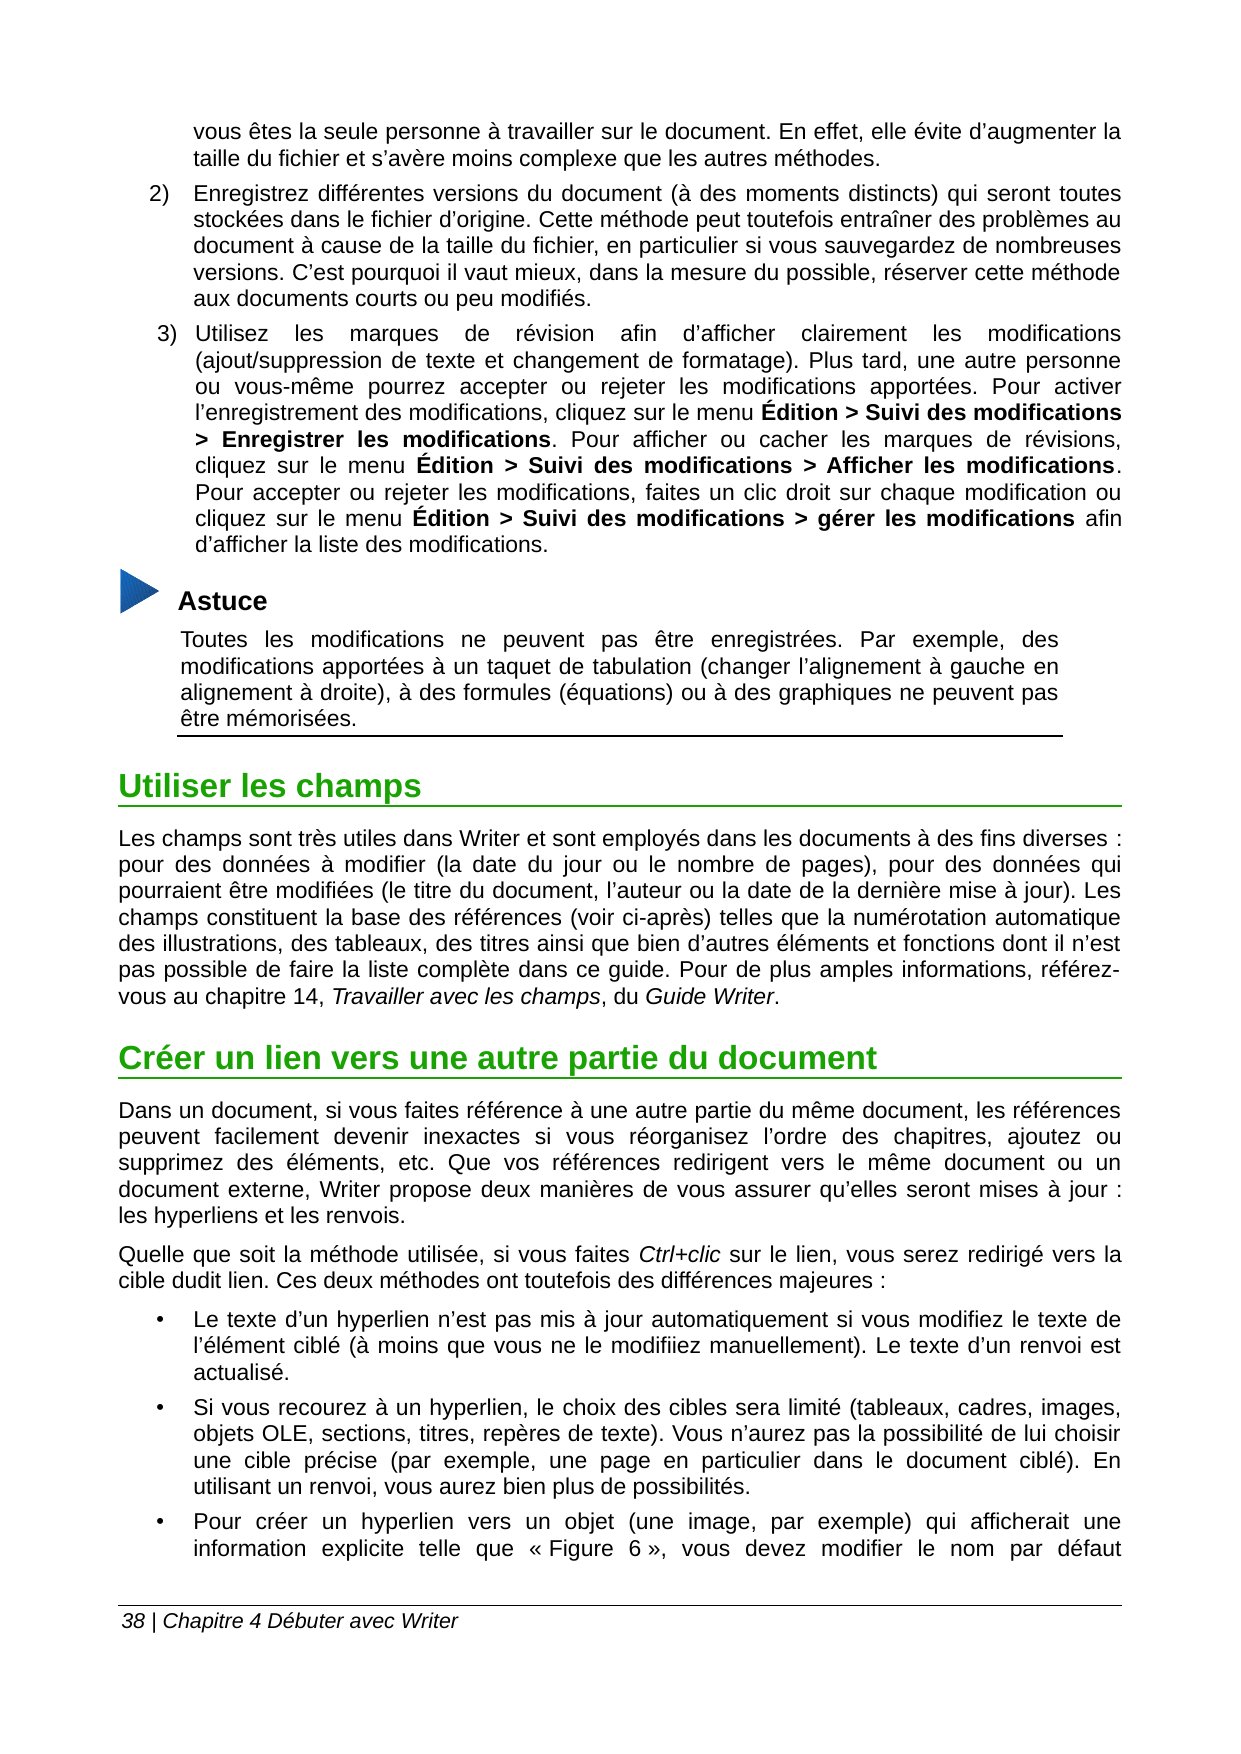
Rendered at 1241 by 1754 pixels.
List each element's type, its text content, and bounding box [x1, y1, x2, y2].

list Utilisez les marques de révision afin d’afficher clairement les modifications (ajout/suppression de texte et changement de formatage). Plus tard, une autre personne ou vous-même pourrez accepter ou rejeter les modifications apportées. Pour activer l’enregistrement des modifications, cliquez sur le menu Édition > Suivi des modifications > Enregistrer les modifications. Pour afficher ou cacher les marques de révisions, cliquez sur le menu Édition > Suivi des modifications > Afficher les modifications. Pour accepter ou rejeter les modifications, faites un clic droit sur chaque modification ou cliquez sur le menu Édition > Suivi des modifications > gérer les modifications afin d’afficher la liste des modifications. [177, 320, 1122, 557]
text Quelle que soit la méthode utilisée, si vous faites Ctrl+clic sur le lien, vous serez redirigé vers la cible dudit lien. Ces deux méthodes ont toutefois des différences majeures : [118, 1241, 1122, 1294]
list vous êtes la seule personne à travailler sur le document. En effet, elle évite d’augmenter la taille du fichier et s’avère moins complexe que les autres méthodes. [169, 118, 1122, 171]
text Toutes les modifications ne peuvent pas être enregistrées. Par exemple, des modifications apportées à un taquet de tabulation (changer l’alignement à gauche en alignement à droite), à des formules (équations) ou à des graphiques ne peuvent pas être mémorisées. [177, 623, 1063, 735]
subtitle Astuce [118, 566, 1122, 616]
text Les champs sont très utiles dans Writer et sont employés dans les documents à des fins diverses : pour des données à modifier (la date du jour ou le nombre de pages), pour des données qui pourraient être modifiées (le titre du document, l’auteur ou la date de la dernière mise à jour). Les champs constituent la base des références (voir ci-après) telles que la numérotation automatique des illustrations, des tableaux, des titres ainsi que bien d’autres éléments et fonctions dont il n’est pas possible de faire la liste complète dans ce guide. Pour de plus amples informations, référez-vous au chapitre 14, Travailler avec les champs, du Guide Writer. [118, 824, 1122, 1009]
subtitle Utiliser les champs [118, 766, 1122, 805]
subtitle Créer un lien vers une autre partie du document [118, 1038, 1122, 1077]
list Si vous recourez à un hyperlien, le choix des cibles sera limité (tableaux, cadres, images, objets OLE, sections, titres, repères de texte). Vous n’aurez pas la possibilité de lui choisir une cible précise (par exemple, une page en particulier dans le document ciblé). En utilisant un renvoi, vous aurez bien plus de possibilités. [156, 1394, 1122, 1499]
text Dans un document, si vous faites référence à une autre partie du même document, les références peuvent facilement devenir inexactes si vous réorganisez l’ordre des chapitres, ajoutez ou supprimez des éléments, etc. Que vos références redirigent vers le même document ou un document externe, Writer propose deux manières de vous assurer qu’elles seront mises à jour : les hyperliens et les renvois. [118, 1097, 1122, 1228]
list Pour créer un hyperlien vers un objet (une image, par exemple) qui afficherait une information explicite telle que « Figure 6 », vous devez modifier le nom par défaut [156, 1508, 1122, 1561]
list Enregistrez différentes versions du document (à des moments distincts) qui seront toutes stockées dans le fichier d’origine. Cette méthode peut toutefois entraîner des problèmes au document à cause de la taille du fichier, en particulier si vous sauvegardez de nombreuses versions. C’est pourquoi il vaut mieux, dans la mesure du possible, réserver cette méthode aux documents courts ou peu modifiés. [169, 180, 1122, 311]
list Le texte d’un hyperlien n’est pas mis à jour automatiquement si vous modifiez le texte de l’élément ciblé (à moins que vous ne le modifiiez manuellement). Le texte d’un renvoi est actualisé. [156, 1306, 1122, 1385]
